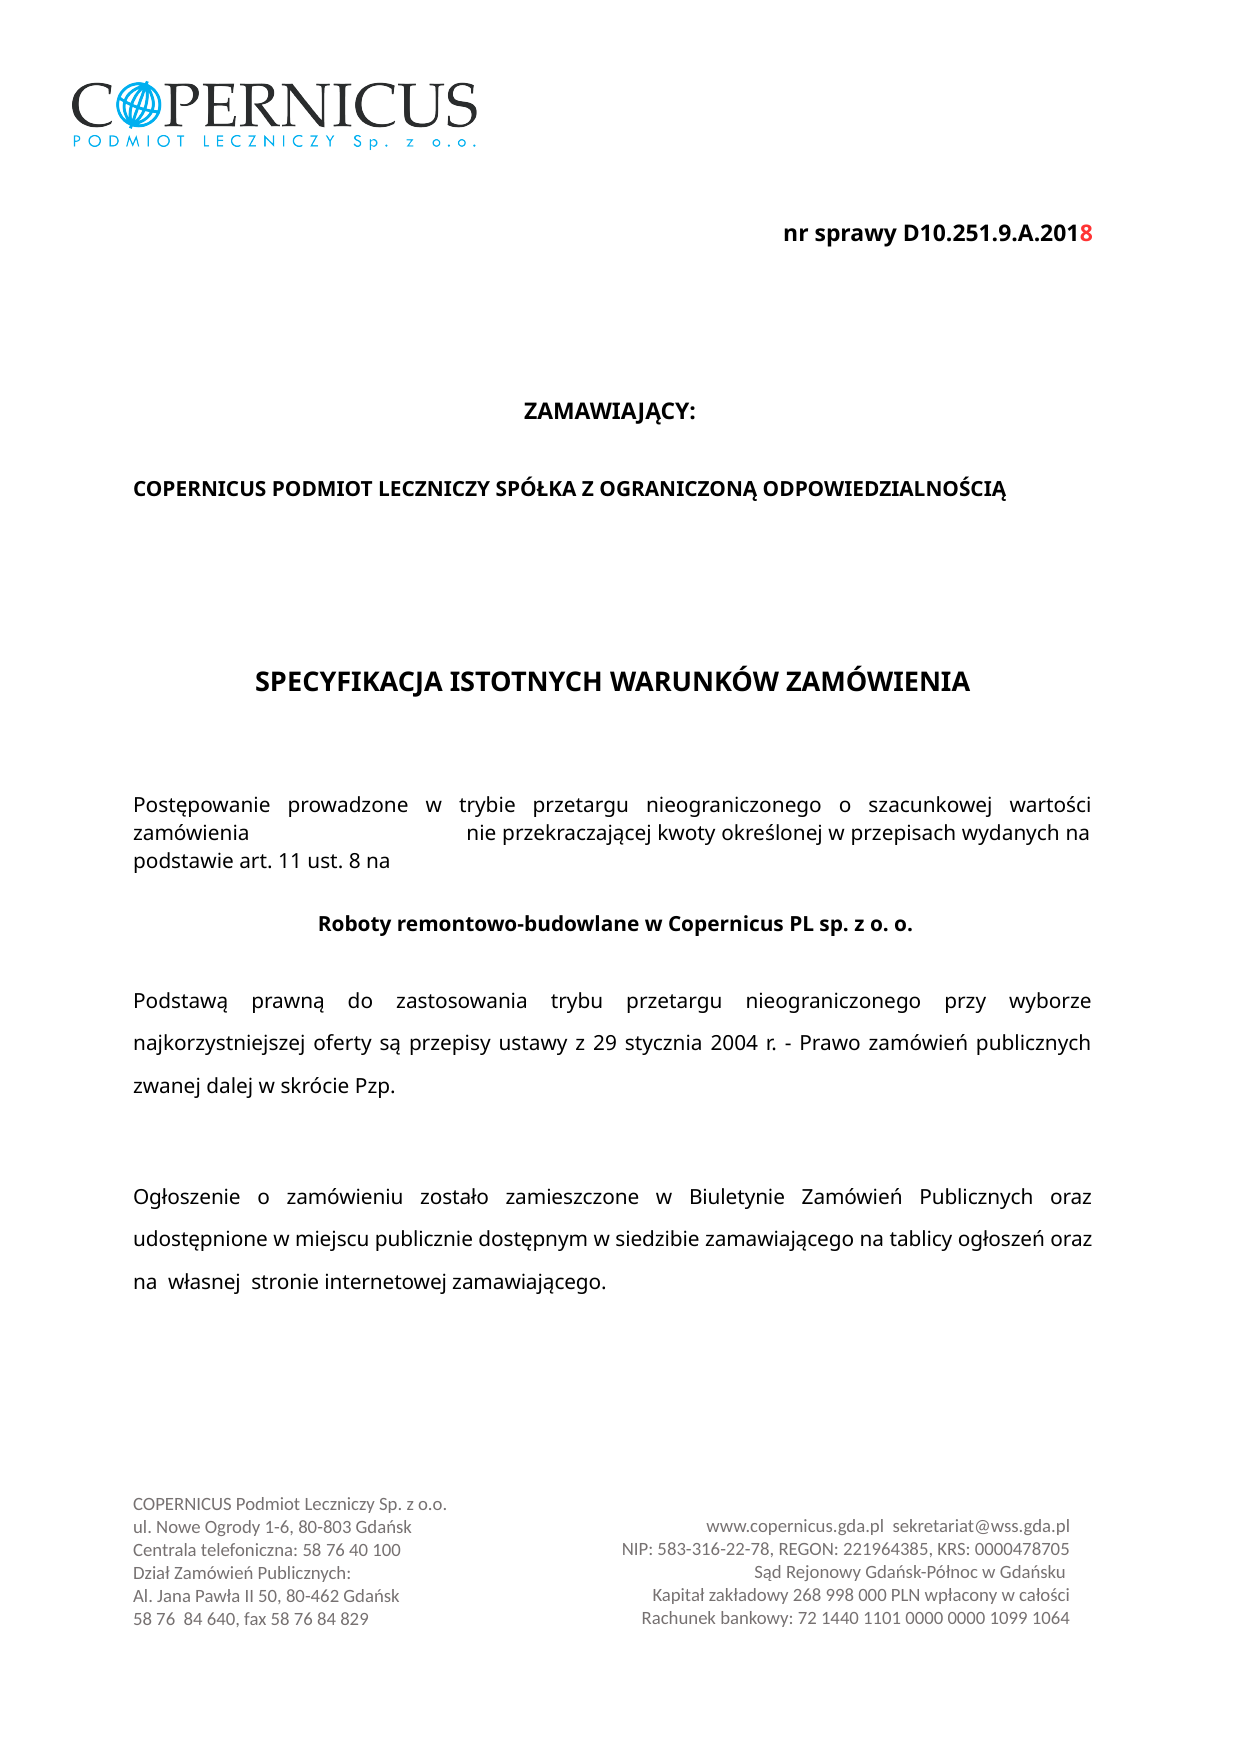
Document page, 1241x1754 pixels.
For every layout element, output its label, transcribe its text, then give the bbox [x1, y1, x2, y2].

picture [60, 76, 487, 153]
text nr sprawy D10.251.9.A.2018 [133, 217, 1093, 248]
text Postępowanie prowadzone w trybie przetargu nieograniczonego o szacunkowej wartości zamówienia nie przekraczającej kwoty określonej w przepisach wydanych na podstawie art. 11 ust. 8 na [133, 790, 1093, 875]
subtitle ZAMAWIAJĄCY: [133, 395, 1093, 426]
text SPECYFIKACJA ISTOTNYCH WARUNKÓW ZAMÓWIENIA [133, 662, 1093, 699]
subtitle COPERNICUS PODMIOT LECZNICZY SPÓŁKA Z OGRANICZONĄ ODPOWIEDZIALNOŚCIĄ [133, 474, 1093, 503]
text Roboty remontowo-budowlane w Copernicus PL sp. z o. o. [133, 909, 1093, 938]
text Ogłoszenie o zamówieniu zostało zamieszczone w Biuletynie Zamówień Publicznych oraz udostępnione w miejscu publicznie dostępnym w siedzibie zamawiającego na tablicy ogłoszeń oraz na własnej stronie internetowej zamawiającego. [133, 1182, 1093, 1295]
text Podstawą prawną do zastosowania trybu przetargu nieograniczonego przy wyborze najkorzystniejszej oferty są przepisy ustawy z 29 stycznia 2004 r. - Prawo zamówień publicznych zwanej dalej w skrócie Pzp. [133, 986, 1093, 1099]
